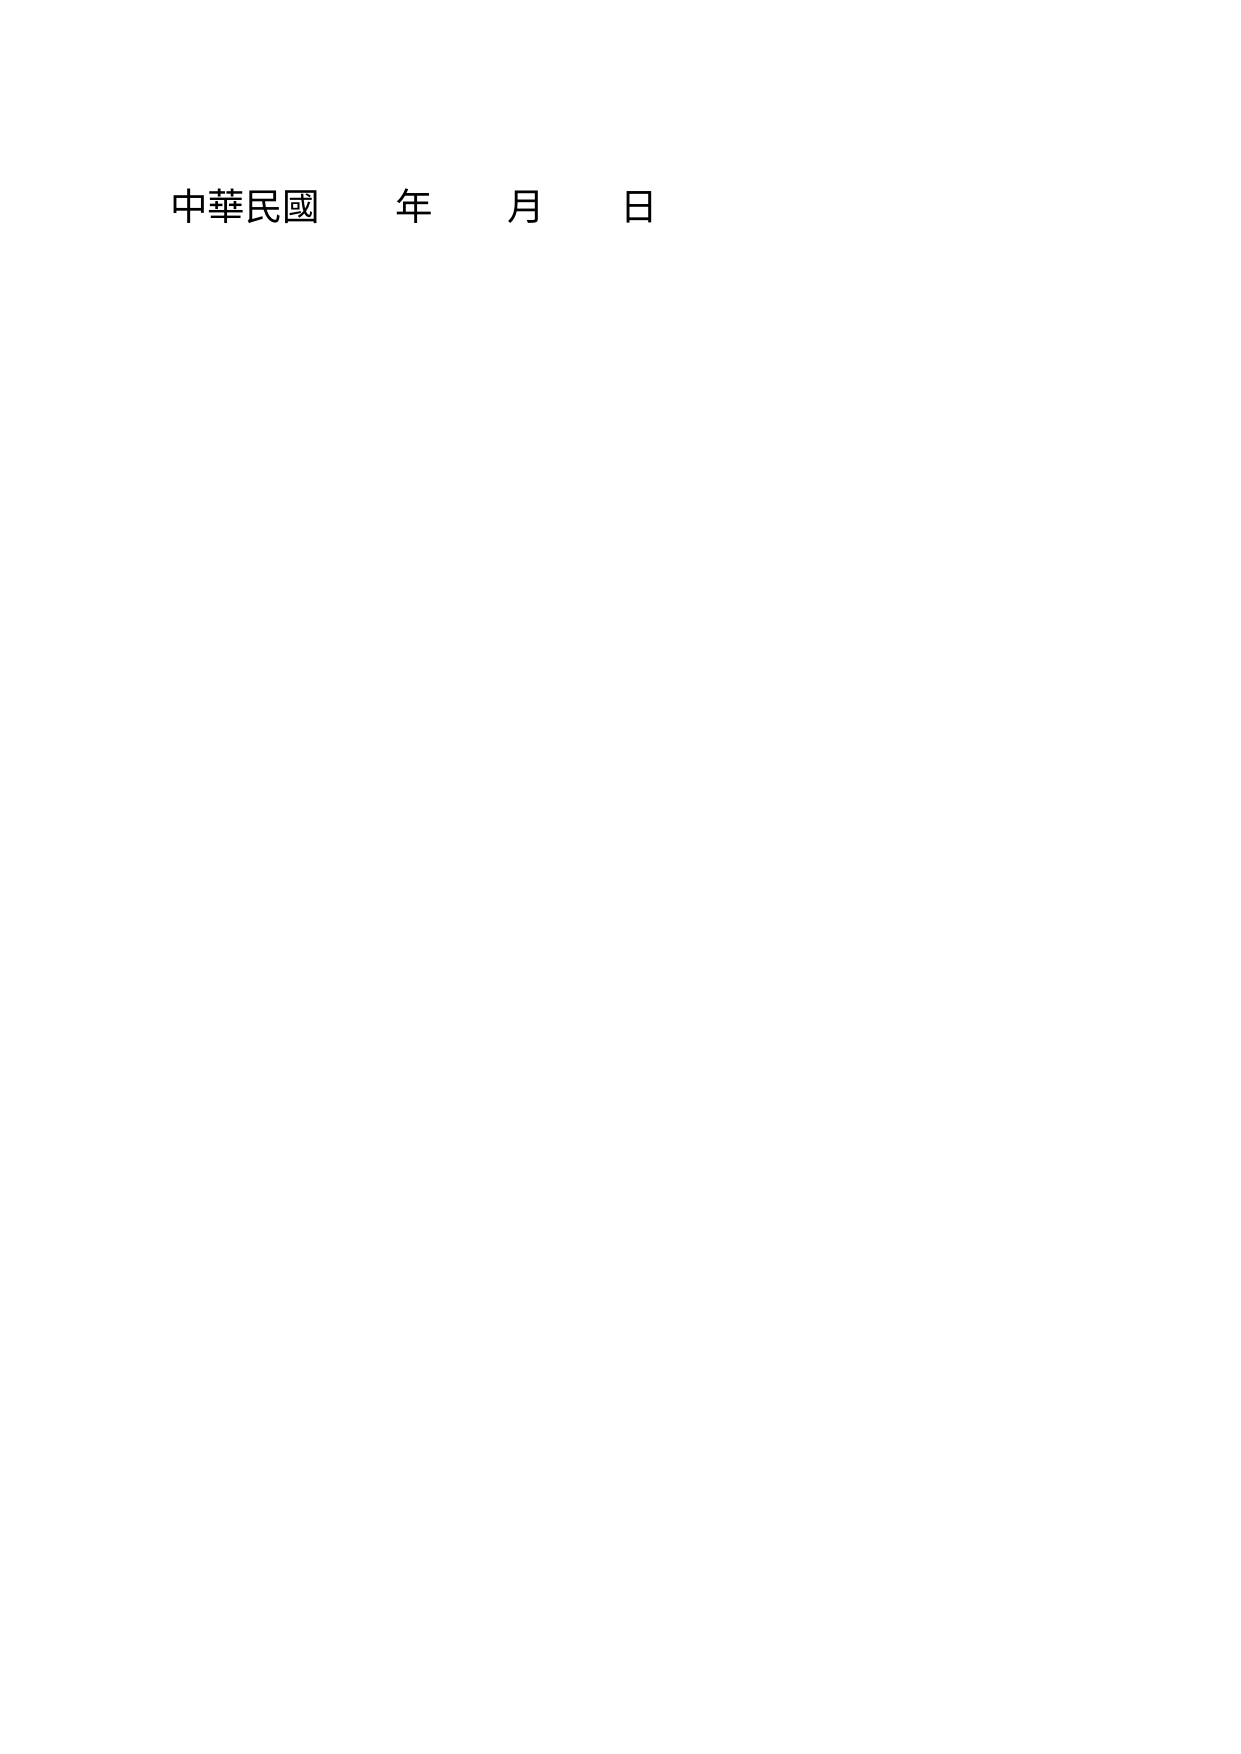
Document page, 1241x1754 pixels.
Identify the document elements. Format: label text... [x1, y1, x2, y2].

text 中華民國 年 月 日 [170, 177, 1070, 231]
